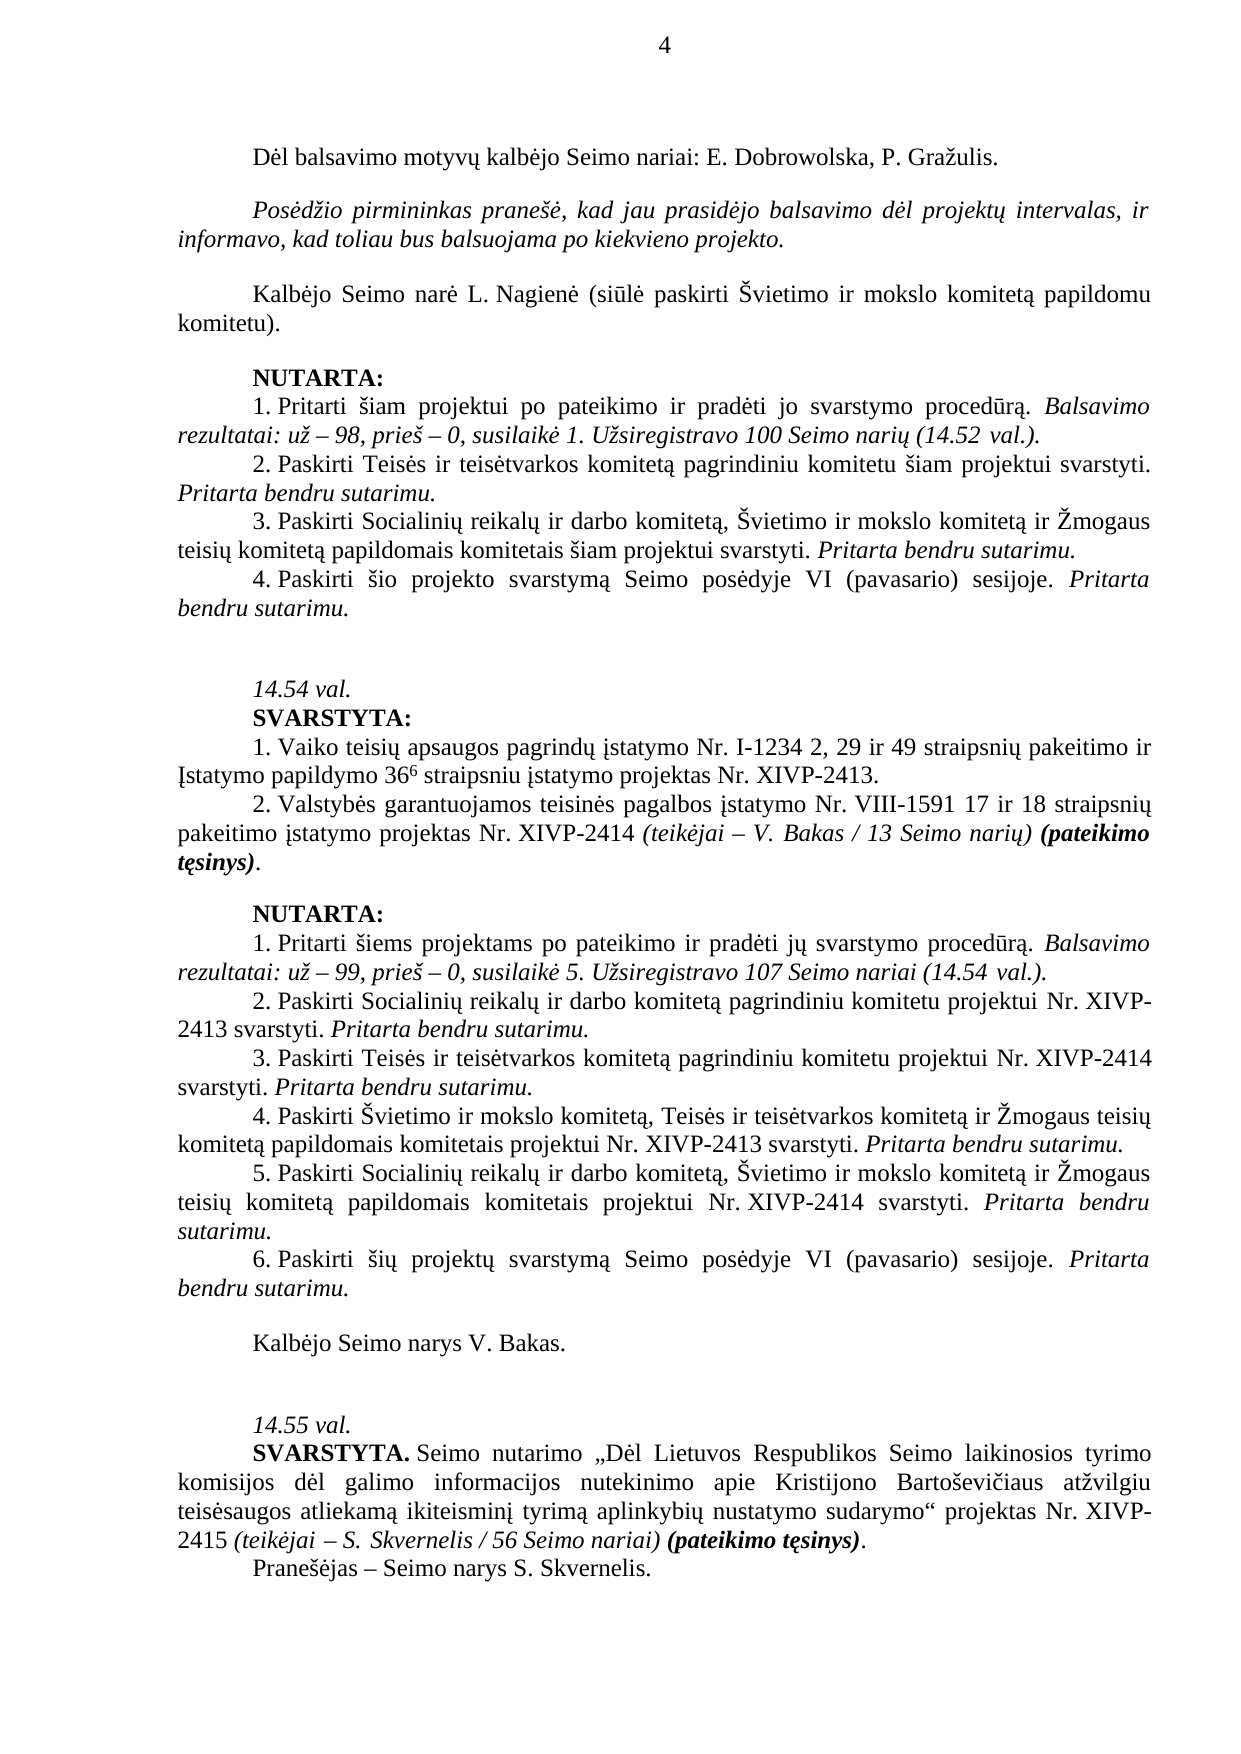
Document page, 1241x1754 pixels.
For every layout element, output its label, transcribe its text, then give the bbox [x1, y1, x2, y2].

text 1. Pritarti šiam projektui po pateikimo ir pradėti jo svarstymo procedūrą. Balsavimo rezultatai: už – 98, prieš – 0, susilaikė 1. Užsiregistravo 100 Seimo narių (14.52 val.). [177, 391, 1152, 449]
text NUTARTA: [177, 899, 1152, 928]
text 5. Paskirti Socialinių reikalų ir darbo komitetą, Švietimo ir mokslo komitetą ir Žmogaus teisių komitetą papildomais komitetais projektui Nr. XIVP-2414 svarstyti. Pritarta bendru sutarimu. [177, 1158, 1152, 1244]
text Kalbėjo Seimo narys V. Bakas. [177, 1328, 1152, 1357]
text 2. Valstybės garantuojamos teisinės pagalbos įstatymo Nr. VIII-1591 17 ir 18 straipsnių pakeitimo įstatymo projektas Nr. XIVP-2414 (teikėjai – V. Bakas / 13 Seimo narių) (pateikimo tęsinys). [177, 789, 1152, 875]
text 14.54 val. [177, 674, 1152, 703]
text Pranešėjas – Seimo narys S. Skvernelis. [177, 1553, 1152, 1582]
text SVARSTYTA: [177, 703, 1152, 732]
text 1. Vaiko teisių apsaugos pagrindų įstatymo Nr. I-1234 2, 29 ir 49 straipsnių pakeitimo ir Įstatymo papildymo 366 straipsniu įstatymo projektas Nr. XIVP-2413. [177, 732, 1152, 789]
text 2. Paskirti Socialinių reikalų ir darbo komitetą pagrindiniu komitetu projektui Nr. XIVP-2413 svarstyti. Pritarta bendru sutarimu. [177, 986, 1152, 1043]
text 14.55 val. [177, 1410, 1152, 1438]
text 2. Paskirti Teisės ir teisėtvarkos komitetą pagrindiniu komitetu šiam projektui svarstyti. Pritarta bendru sutarimu. [177, 449, 1152, 506]
text 4. Paskirti šio projekto svarstymą Seimo posėdyje VI (pavasario) sesijoje. Pritarta bendru sutarimu. [177, 564, 1152, 621]
text SVARSTYTA. Seimo nutarimo „Dėl Lietuvos Respublikos Seimo laikinosios tyrimo komisijos dėl galimo informacijos nutekinimo apie Kristijono Bartoševičiaus atžvilgiu teisėsaugos atliekamą ikiteisminį tyrimą aplinkybių nustatymo sudarymo“ projektas Nr. XIVP-2415 (teikėjai – S. Skvernelis / 56 Seimo nariai) (pateikimo tęsinys). [177, 1438, 1152, 1553]
text 6. Paskirti šių projektų svarstymą Seimo posėdyje VI (pavasario) sesijoje. Pritarta bendru sutarimu. [177, 1244, 1152, 1302]
text 1. Pritarti šiems projektams po pateikimo ir pradėti jų svarstymo procedūrą. Balsavimo rezultatai: už – 99, prieš – 0, susilaikė 5. Užsiregistravo 107 Seimo nariai (14.54 val.). [177, 928, 1152, 986]
text 3. Paskirti Socialinių reikalų ir darbo komitetą, Švietimo ir mokslo komitetą ir Žmogaus teisių komitetą papildomais komitetais šiam projektui svarstyti. Pritarta bendru sutarimu. [177, 506, 1152, 564]
text Posėdžio pirmininkas pranešė, kad jau prasidėjo balsavimo dėl projektų intervalas, ir informavo, kad toliau bus balsuojama po kiekvieno projekto. [177, 195, 1152, 252]
text 4. Paskirti Švietimo ir mokslo komitetą, Teisės ir teisėtvarkos komitetą ir Žmogaus teisių komitetą papildomais komitetais projektui Nr. XIVP-2413 svarstyti. Pritarta bendru sutarimu. [177, 1101, 1152, 1158]
text 3. Paskirti Teisės ir teisėtvarkos komitetą pagrindiniu komitetu projektui Nr. XIVP-2414 svarstyti. Pritarta bendru sutarimu. [177, 1043, 1152, 1101]
text NUTARTA: [177, 363, 1152, 391]
text Kalbėjo Seimo narė L. Nagienė (siūlė paskirti Švietimo ir mokslo komitetą papildomu komitetu). [177, 279, 1152, 336]
text Dėl balsavimo motyvų kalbėjo Seimo nariai: E. Dobrowolska, P. Gražulis. [177, 142, 1152, 171]
